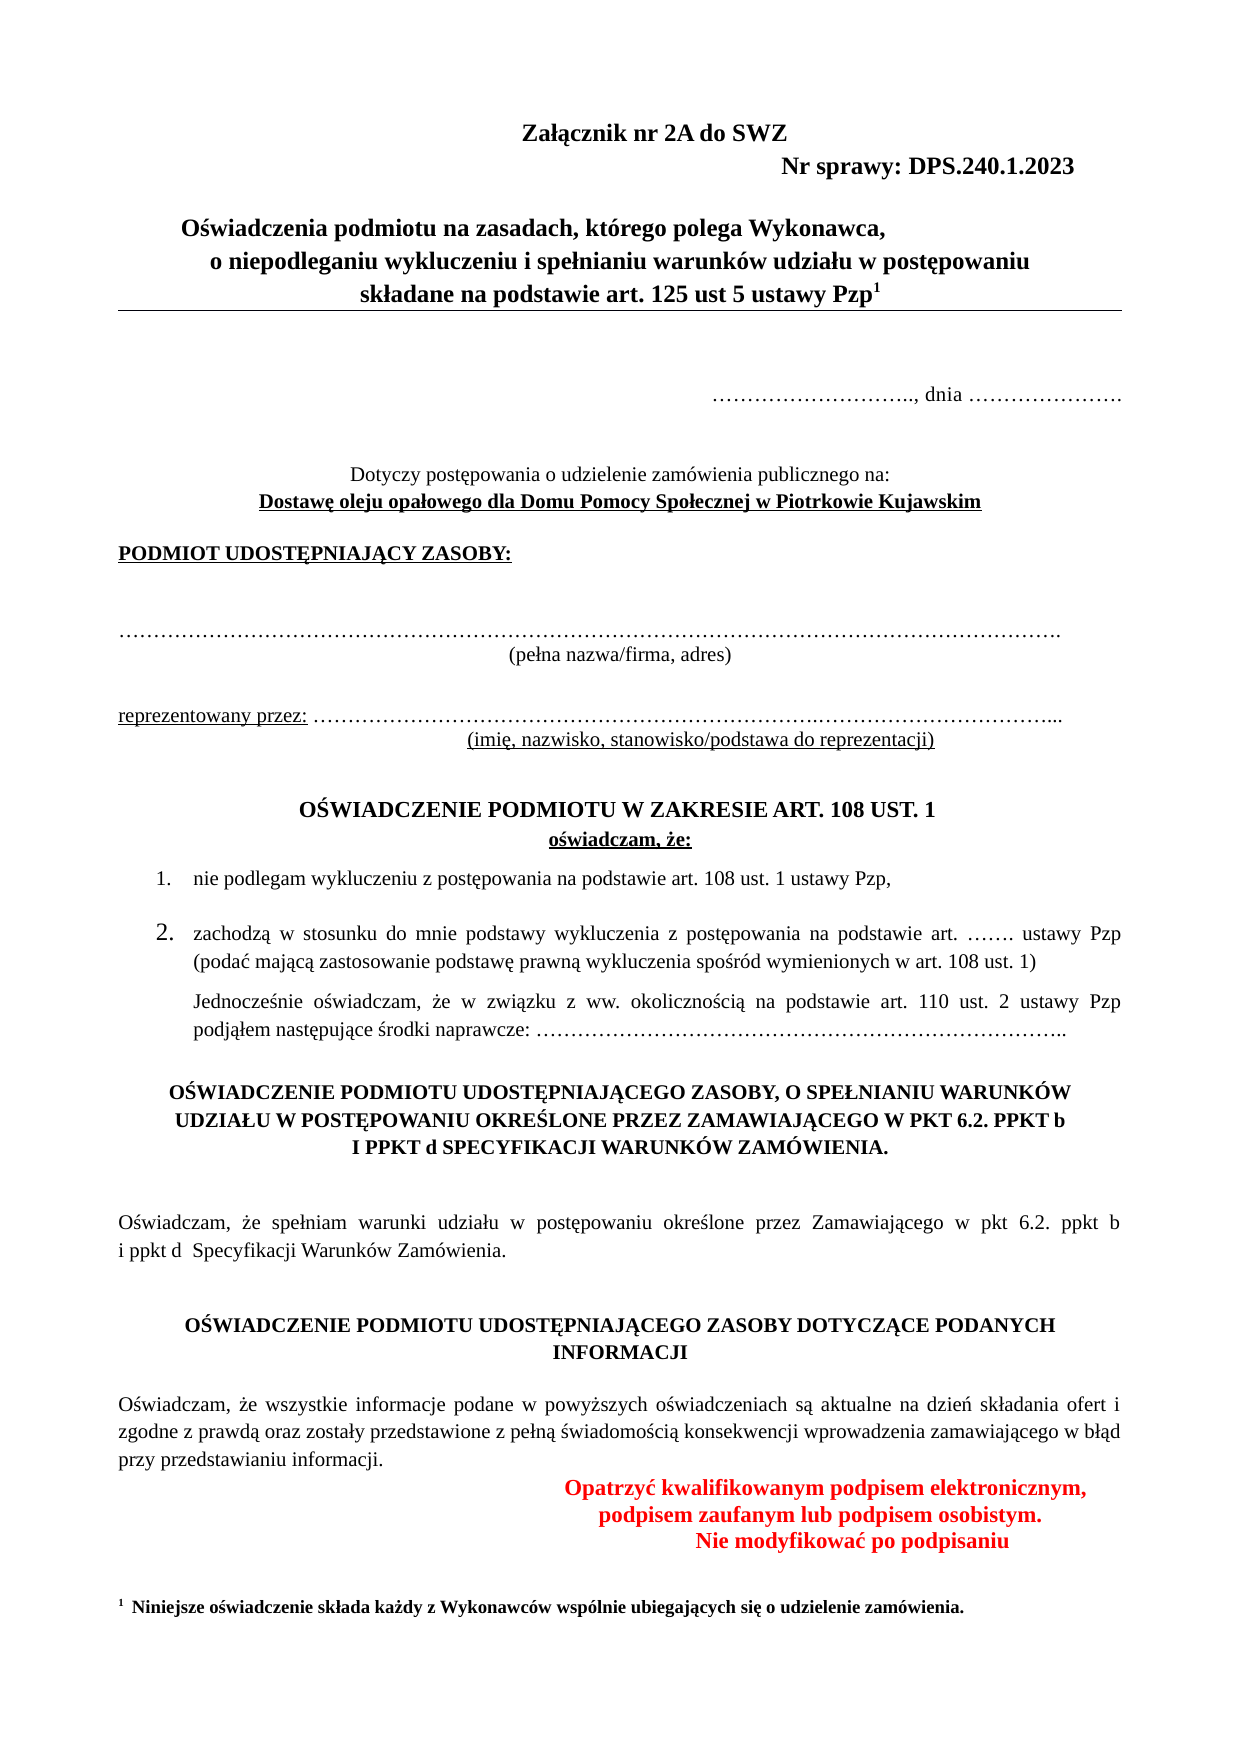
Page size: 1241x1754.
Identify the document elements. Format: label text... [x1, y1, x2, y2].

text (pełna nazwa/firma, adres) [118, 642, 1122, 666]
list zachodzą w stosunku do mnie podstawy wykluczenia z postępowania na podstawie art. ……. ustawy Pzp (podać mającą zastosowanie podstawę prawną wykluczenia spośród wymienionych w art. 108 ust. 1) [156, 917, 1122, 973]
text oświadczam, że: [118, 827, 1122, 851]
text 1 Niniejsze oświadczenie składa każdy z Wykonawców wspólnie ubiegających się o udzielenie zamówienia. [118, 1596, 1122, 1618]
text o niepodleganiu wykluczeniu i spełnianiu warunków udziału w postępowaniu [118, 246, 1122, 275]
text Oświadczam, że spełniam warunki udziału w postępowaniu określone przez Zamawiającego w pkt 6.2. ppkt b i ppkt d Specyfikacji Warunków Zamówienia. [118, 1210, 1122, 1262]
text Nr sprawy: DPS.240.1.2023 [266, 151, 1122, 180]
text Opatrzyć kwalifikowanym podpisem elektronicznym, [118, 1474, 1122, 1501]
text reprezentowany przez: ……………………………………………………………….……………………………... [118, 703, 1122, 727]
text Dostawę oleju opałowego dla Domu Pomocy Społecznej w Piotrkowie Kujawskim [118, 489, 1122, 513]
list nie podlegam wykluczeniu z postępowania na podstawie art. 108 ust. 1 ustawy Pzp, [156, 866, 1122, 890]
text podpisem zaufanym lub podpisem osobistym. [118, 1501, 1122, 1527]
text OŚWIADCZENIE PODMIOTU UDOSTĘPNIAJĄCEGO ZASOBY, O SPEŁNIANIU WARUNKÓW UDZIAŁU W POSTĘPOWANIU OKREŚLONE PRZEZ ZAMAWIAJĄCEGO W PKT 6.2. PPKT b I PPKT d SPECYFIKACJI WARUNKÓW ZAMÓWIENIA. [118, 1080, 1122, 1159]
text składane na podstawie art. 125 ust 5 ustawy Pzp1 [118, 279, 1122, 310]
text OŚWIADCZENIE PODMIOTU UDOSTĘPNIAJĄCEGO ZASOBY DOTYCZĄCE PODANYCH INFORMACJI [118, 1313, 1122, 1364]
text ………………………………………………………………………………………………………………………. [118, 618, 1122, 642]
text Oświadczenia podmiotu na zasadach, którego polega Wykonawca, [118, 213, 1122, 242]
text PODMIOT UDOSTĘPNIAJĄCY ZASOBY: [118, 541, 1122, 565]
text ……………………….., dnia …………………. [118, 382, 1122, 406]
text Oświadczam, że wszystkie informacje podane w powyższych oświadczeniach są aktualne na dzień składania ofert i zgodne z prawdą oraz zostały przedstawione z pełną świadomością konsekwencji wprowadzenia zamawiającego w błąd przy przedstawianiu informacji. [118, 1391, 1122, 1471]
text Jednocześnie oświadczam, że w związku z ww. okolicznością na podstawie art. 110 ust. 2 ustawy Pzp podjąłem następujące środki naprawcze: ………………………………………………………………….. [193, 989, 1122, 1041]
text OŚWIADCZENIE PODMIOTU W ZAKRESIE ART. 108 UST. 1 [118, 796, 1122, 823]
text (imię, nazwisko, stanowisko/podstawa do reprezentacji) [118, 727, 1122, 751]
text Nie modyfikować po podpisaniu [118, 1527, 1122, 1553]
text Dotyczy postępowania o udzielenie zamówienia publicznego na: [118, 462, 1122, 486]
text Załącznik nr 2A do SWZ [118, 118, 1122, 147]
